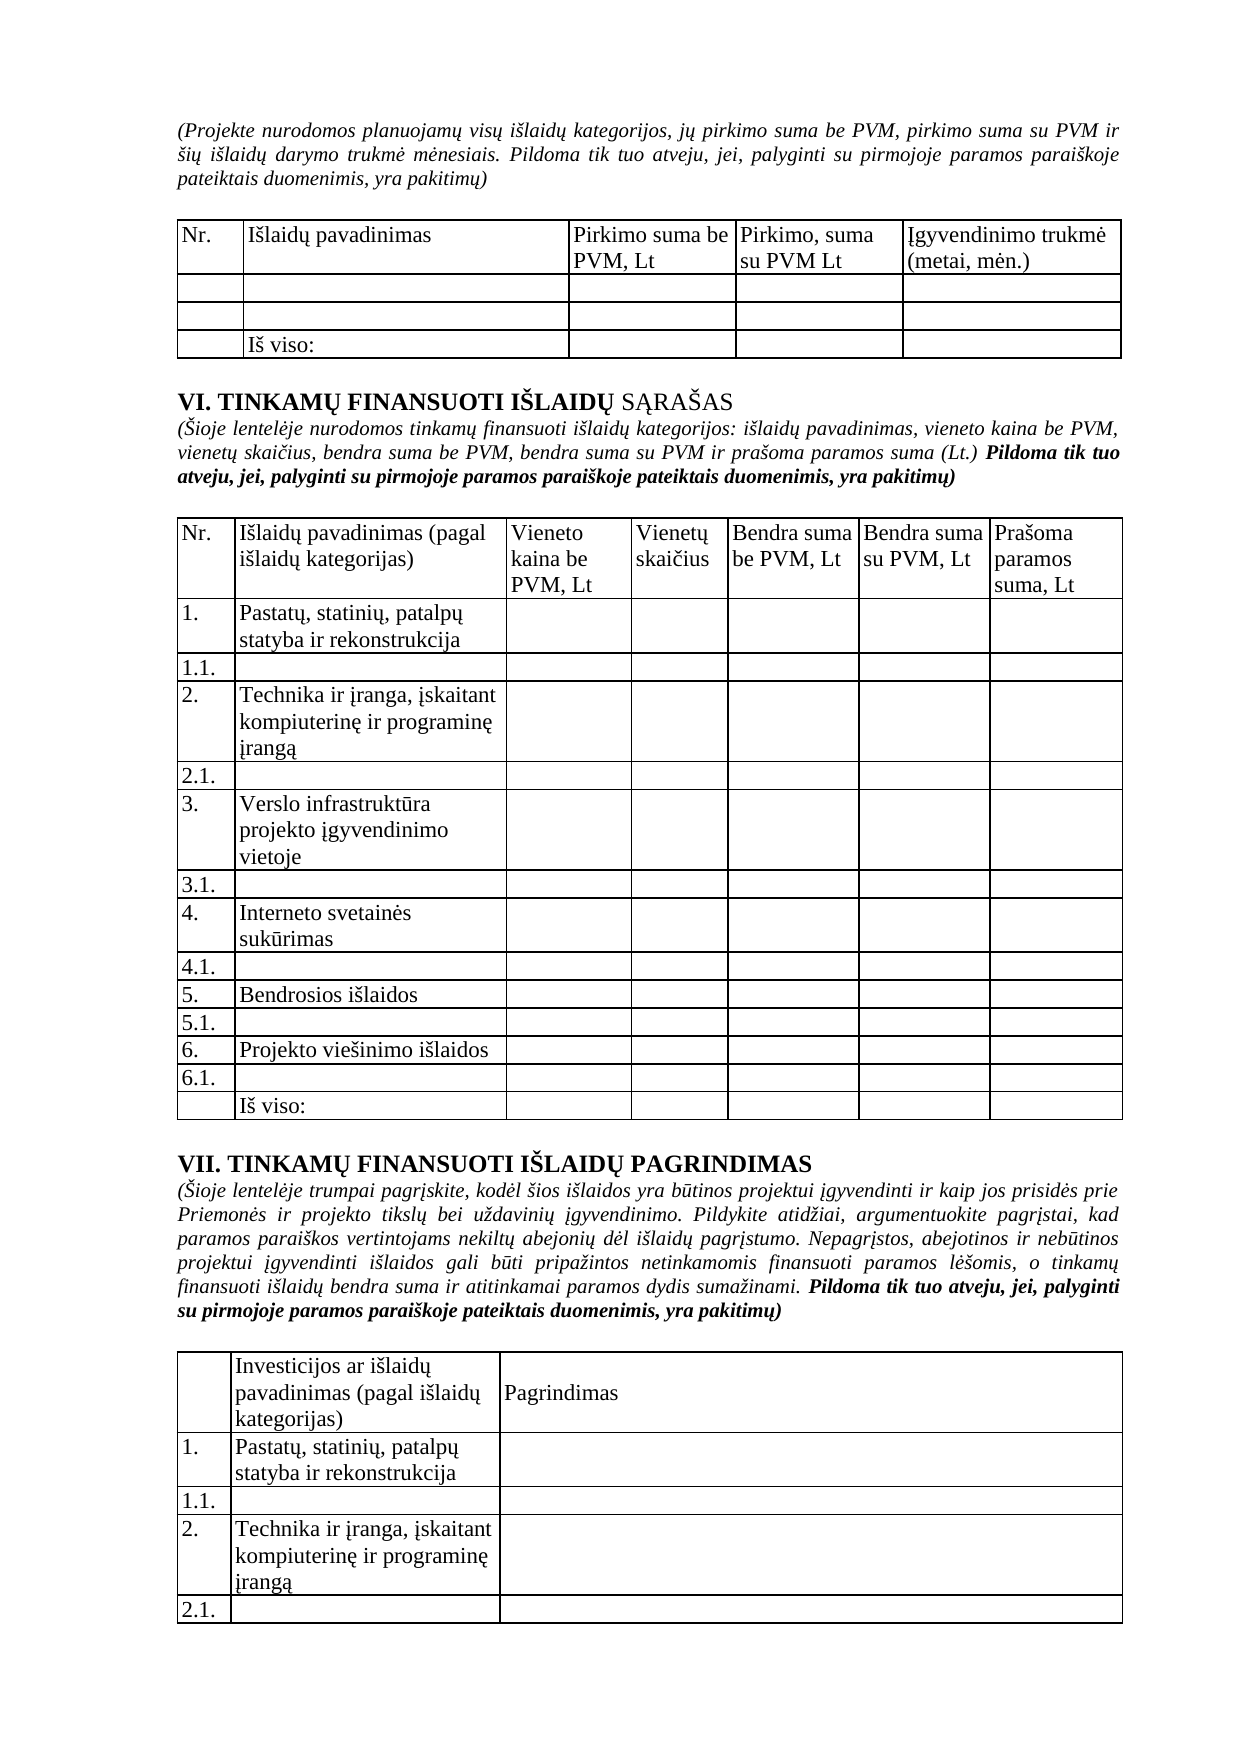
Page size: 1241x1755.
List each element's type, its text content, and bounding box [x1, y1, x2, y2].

table_cell [632, 953, 636, 979]
table_cell [1118, 762, 1122, 788]
table_cell [1118, 1487, 1122, 1514]
table_cell [502, 871, 506, 897]
table_cell [239, 275, 243, 301]
table_cell [627, 1065, 631, 1091]
table_cell [507, 953, 511, 979]
table_cell [1118, 1037, 1122, 1063]
table_header Vienetų skaičius [632, 519, 727, 598]
table_cell [632, 1009, 636, 1035]
table_cell [627, 762, 631, 788]
table_cell [507, 1065, 511, 1091]
table_cell [627, 1037, 631, 1063]
table_cell [991, 899, 1122, 951]
table_cell [627, 1092, 631, 1119]
table_cell 1. [178, 599, 234, 652]
table_header Nr. [178, 221, 243, 273]
table_cell [632, 1037, 636, 1063]
table_cell [507, 654, 511, 680]
table_cell [244, 275, 248, 301]
table_cell [627, 1009, 631, 1035]
table_cell [860, 599, 989, 652]
table_cell [507, 871, 511, 897]
table_cell [632, 599, 727, 652]
table_cell [507, 981, 511, 1007]
table_cell [627, 981, 631, 1007]
table_cell [507, 599, 631, 652]
table_cell [627, 654, 631, 680]
table_cell [1118, 1092, 1122, 1119]
table_cell 1. [178, 1433, 230, 1486]
table_cell [632, 1065, 636, 1091]
table_cell [627, 871, 631, 897]
table_cell [729, 790, 858, 869]
text VII. TINKAMŲ FINANSUOTI IŠLAIDŲ PAGRINDIMAS [177, 1149, 1122, 1178]
table_cell [632, 654, 636, 680]
text (Šioje lentelėje trumpai pagrįskite, kodėl šios išlaidos yra būtinos projektui įgyvendinti ir kaip jos prisidės prie Priemonės ir projekto tikslų bei uždavinių įgyvendinimo. Pildykite atidžiai, argumentuokite pagrįstai, kad paramos paraiškos vertintojams nekiltų abejonių dėl išlaidų pagrįstumo. Nepagrįstos, abejotinos ir nebūtinos projektui įgyvendinti išlaidos gali būti pripažintos netinkamomis finansuoti paramos lėšomis, o tinkamų finansuoti išlaidų bendra suma ir atitinkamai paramos dydis sumažinami. Pildoma tik tuo atveju, jei, palyginti su pirmojoje paramos paraiškoje pateiktais duomenimis, yra pakitimų) [177, 1178, 1122, 1322]
table_header Nr. [178, 519, 234, 598]
table_header Bendra suma su PVM, Lt [860, 519, 989, 598]
table_cell [860, 682, 989, 761]
table_cell [507, 1009, 511, 1035]
table_cell [502, 953, 506, 979]
text (Šioje lentelėje nurodomos tinkamų finansuoti išlaidų kategorijos: išlaidų pavadinimas, vieneto kaina be PVM, vienetų skaičius, bendra suma be PVM, bendra suma su PVM ir prašoma paramos suma (Lt.) Pildoma tik tuo atveju, jei, palyginti su pirmojoje paramos paraiškoje pateiktais duomenimis, yra pakitimų) [177, 416, 1122, 488]
table_cell [860, 790, 989, 869]
table_header Išlaidų pavadinimas [244, 221, 568, 273]
table_cell [729, 599, 858, 652]
table_cell [1118, 1596, 1122, 1622]
table_cell [632, 899, 727, 951]
table_cell [632, 762, 636, 788]
table_cell [729, 682, 858, 761]
table_cell [1118, 1009, 1122, 1035]
table_cell [244, 303, 248, 329]
table_cell [632, 790, 727, 869]
text VI. TINKAMŲ FINANSUOTI IŠLAIDŲ SĄRAŠAS [177, 387, 1122, 416]
table_cell [991, 682, 1122, 761]
table_cell [507, 899, 631, 951]
table_cell [501, 1515, 1122, 1594]
table_cell [507, 1092, 511, 1119]
table_cell [991, 790, 1122, 869]
table_cell [507, 682, 631, 761]
table_cell [1118, 654, 1122, 680]
table_cell [632, 981, 636, 1007]
table_cell [1118, 981, 1122, 1007]
table_cell [502, 762, 506, 788]
table_cell [1118, 953, 1122, 979]
table_cell [627, 953, 631, 979]
table_header [178, 1353, 230, 1432]
table_cell [502, 654, 506, 680]
table_cell [1118, 871, 1122, 897]
table_cell [507, 790, 631, 869]
table_cell [507, 1037, 511, 1063]
table_header Pagrindimas [501, 1353, 1122, 1432]
table_cell [632, 682, 727, 761]
table_cell [632, 871, 636, 897]
table_cell [502, 1009, 506, 1035]
table_cell 2. [178, 1515, 230, 1594]
text (Projekte nurodomos planuojamų visų išlaidų kategorijos, jų pirkimo suma be PVM, pirkimo suma su PVM ir šių išlaidų darymo trukmė mėnesiais. Pildoma tik tuo atveju, jei, palyginti su pirmojoje paramos paraiškoje pateiktais duomenimis, yra pakitimų) [177, 118, 1122, 190]
table_cell 3. [178, 790, 234, 869]
table_cell [239, 303, 243, 329]
table_header Išlaidų pavadinimas (pagal išlaidų kategorijas) [236, 519, 506, 598]
table_cell [632, 1092, 636, 1119]
table_header Bendra suma be PVM, Lt [729, 519, 858, 598]
table_cell [729, 899, 858, 951]
table_cell [507, 762, 511, 788]
table_cell [991, 599, 1122, 652]
table_cell [239, 331, 243, 357]
table_cell 2. [178, 682, 234, 761]
table_cell 4. [178, 899, 234, 951]
table_cell [860, 899, 989, 951]
table_cell [501, 1433, 1122, 1486]
table_cell [1118, 1065, 1122, 1091]
table_cell [502, 1065, 506, 1091]
